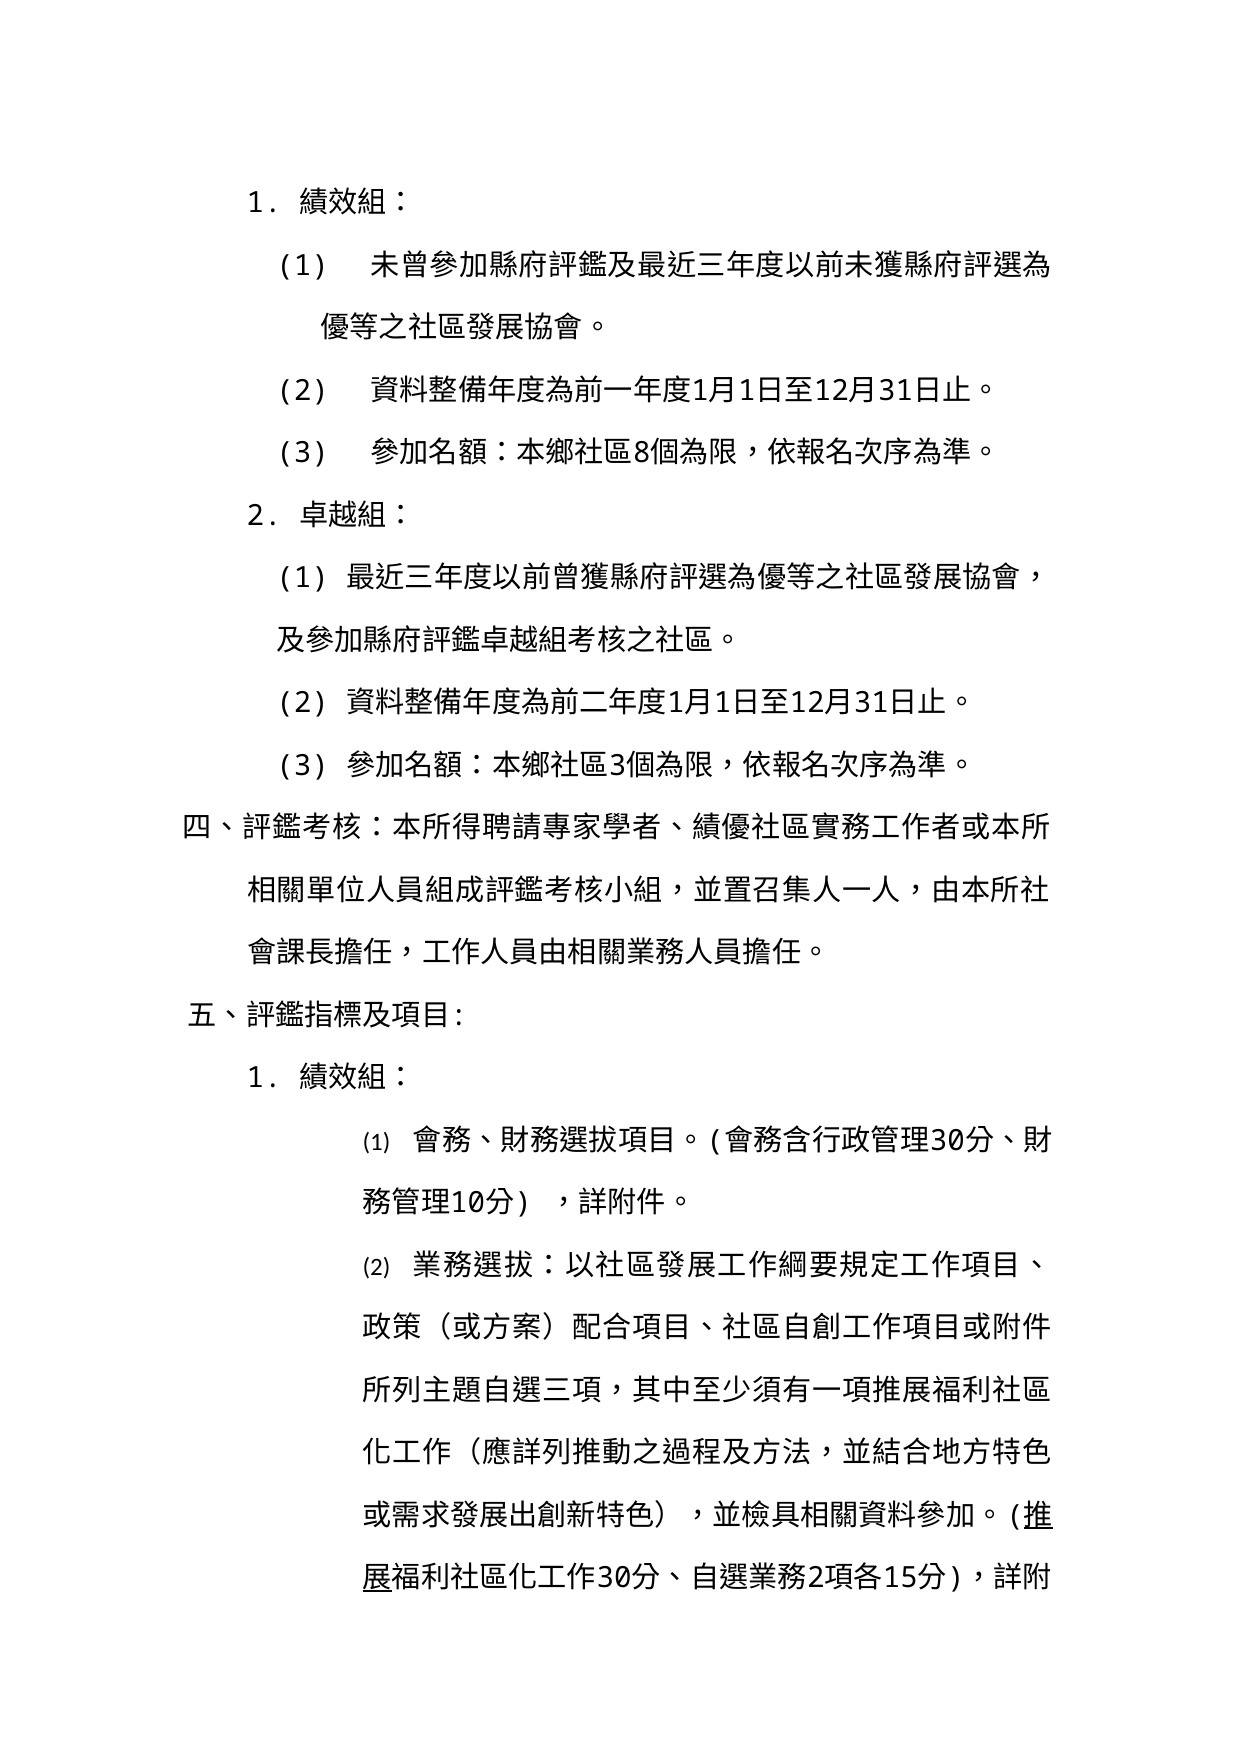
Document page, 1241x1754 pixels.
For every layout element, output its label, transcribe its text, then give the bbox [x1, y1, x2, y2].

list 參加名額：本鄉社區3個為限，依報名次序為準。 [276, 721, 1053, 783]
text 1. 績效組： [246, 1033, 1053, 1096]
list 資料整備年度為前一年度1月1日至12月31日止。 [276, 346, 1053, 408]
text 1. 績效組： [246, 158, 1053, 221]
list 會務、財務選拔項目。(會務含行政管理30分、財務管理10分) ，詳附件。 [362, 1096, 1053, 1221]
list 資料整備年度為前二年度1月1日至12月31日止。 [276, 658, 1053, 721]
list 參加名額：本鄉社區8個為限，依報名次序為準。 [276, 408, 1053, 471]
list 未曾參加縣府評鑑及最近三年度以前未獲縣府評選為優等之社區發展協會。 [276, 221, 1053, 346]
text 四、評鑑考核：本所得聘請專家學者、績優社區實務工作者或本所相關單位人員組成評鑑考核小組，並置召集人一人，由本所社會課長擔任，工作人員由相關業務人員擔任。 [182, 783, 1053, 971]
list 業務選拔：以社區發展工作綱要規定工作項目、政策（或方案）配合項目、社區自創工作項目或附件所列主題自選三項，其中至少須有一項推展福利社區化工作（應詳列推動之過程及方法，並結合地方特色或需求發展出創新特色），並檢具相關資料參加。(推展福利社區化工作30分、自選業務2項各15分)，詳附件。 [362, 1221, 1053, 1596]
text 五、評鑑指標及項目: [187, 971, 1053, 1033]
text 2. 卓越組： [246, 471, 1053, 533]
list 最近三年度以前曾獲縣府評選為優等之社區發展協會，及參加縣府評鑑卓越組考核之社區。 [276, 533, 1053, 658]
